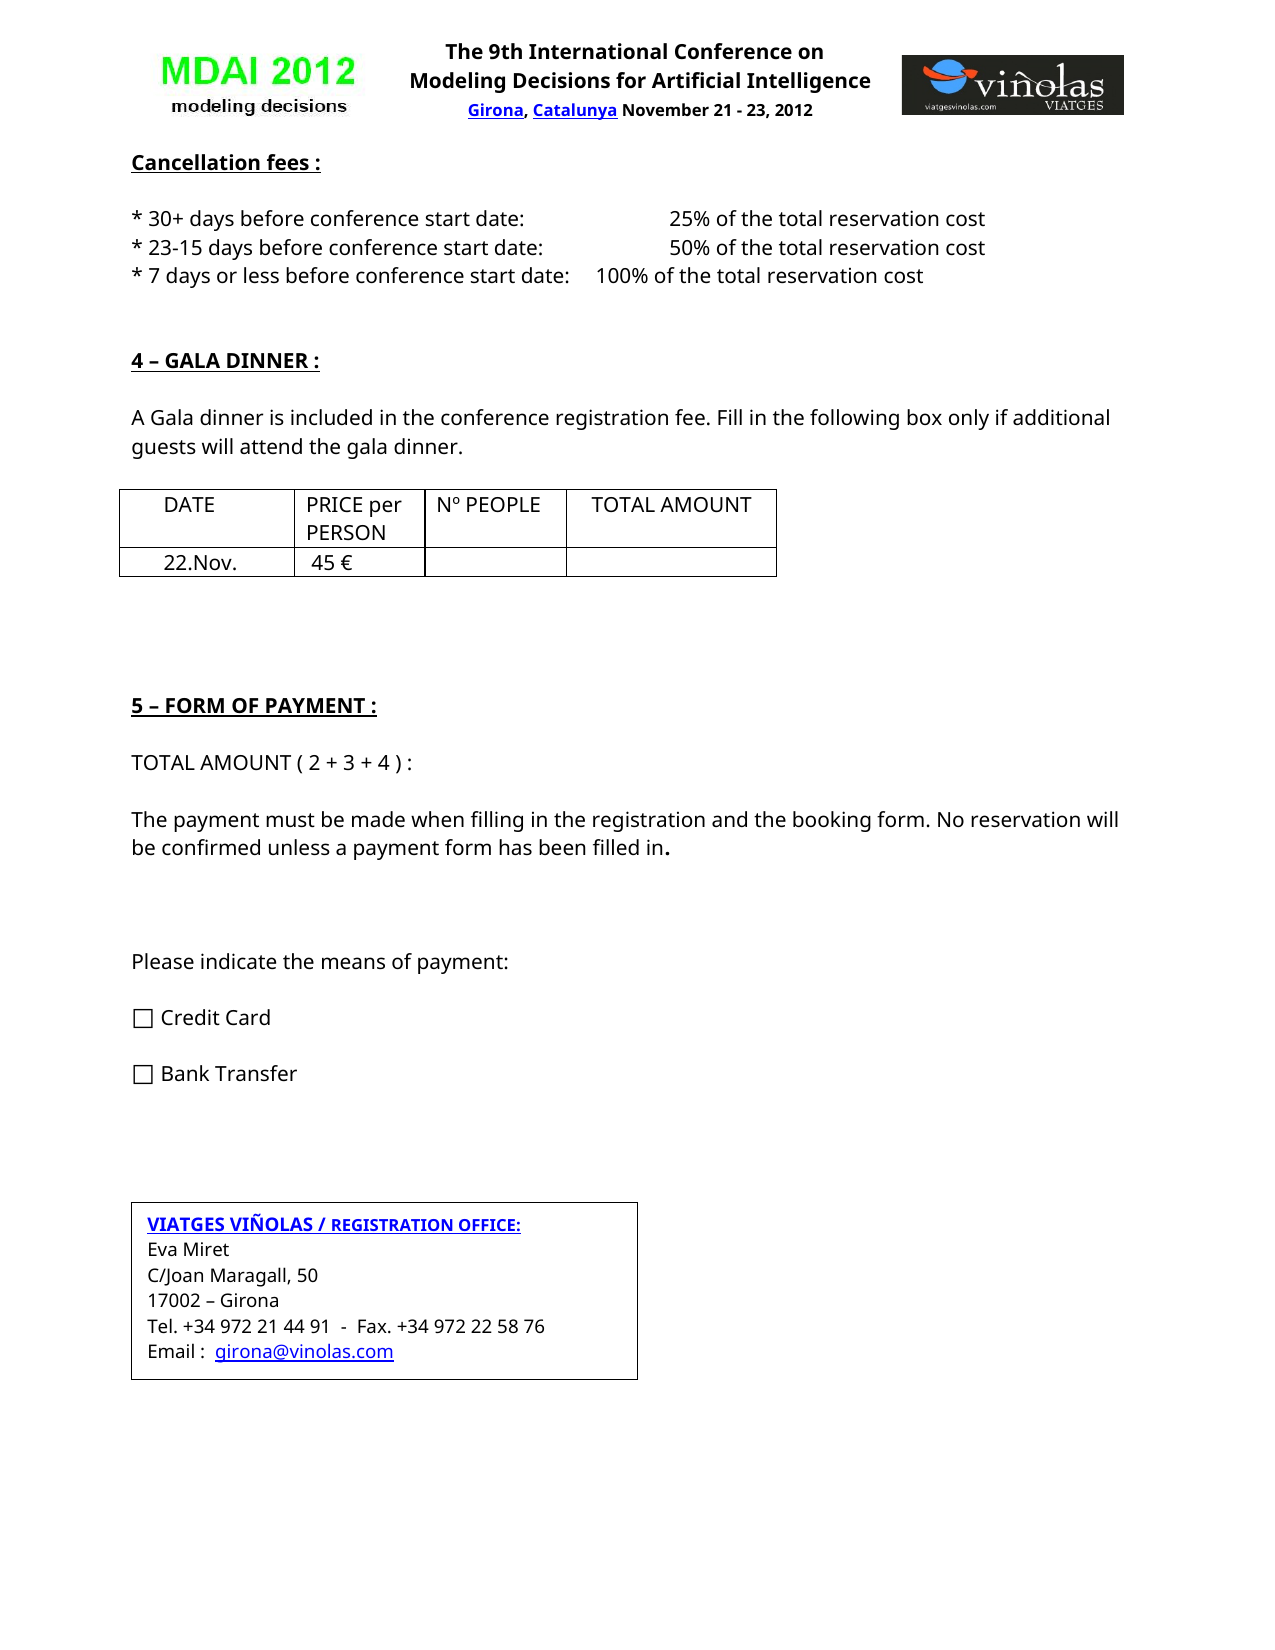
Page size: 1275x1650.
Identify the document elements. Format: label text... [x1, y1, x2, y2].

table_cell 22.Nov. [120, 548, 294, 576]
text TOTAL AMOUNT ( 2 + 3 + 4 ) : [131, 748, 1144, 776]
text Please indicate the means of payment: [131, 947, 1144, 975]
text □ Bank Transfer [131, 1055, 1144, 1089]
text 4 – GALA DINNER : [131, 347, 1144, 375]
text Eva Miret [147, 1236, 622, 1262]
text The payment must be made when filling in the registration and the booking form. No reservation will be confirmed unless a payment form has been filled in. [131, 805, 1144, 862]
text A Gala dinner is included in the conference registration fee. Fill in the following box only if additional guests will attend the gala dinner. [131, 403, 1144, 460]
text * 7 days or less before conference start date: 100% of the total reservation cost [131, 261, 1144, 290]
table_header DATE [120, 490, 294, 547]
text VIATGES VIÑOLAS / REGISTRATION OFFICE: [147, 1211, 622, 1236]
picture [901, 55, 1124, 115]
text Email : girona@vinolas.com [147, 1338, 622, 1364]
table_cell 45 € [295, 548, 424, 576]
text 5 – FORM OF PAYMENT : [131, 691, 1144, 719]
text Tel. +34 972 21 44 91 - Fax. +34 972 22 58 76 [147, 1313, 622, 1338]
text * 23-15 days before conference start date: 50% of the total reservation cost [131, 233, 1144, 261]
table_cell [567, 548, 776, 576]
text □ Credit Card [131, 998, 1144, 1032]
text 17002 – Girona [147, 1287, 622, 1313]
text Cancellation fees : [131, 148, 1144, 176]
table_header PRICE per PERSON [295, 490, 424, 547]
table_header Nº PEOPLE [426, 490, 566, 547]
table_header TOTAL AMOUNT [567, 490, 776, 547]
text * 30+ days before conference start date: 25% of the total reservation cost [131, 204, 1144, 233]
text C/Joan Maragall, 50 [147, 1262, 622, 1287]
picture [150, 39, 380, 139]
table_cell [426, 548, 566, 576]
